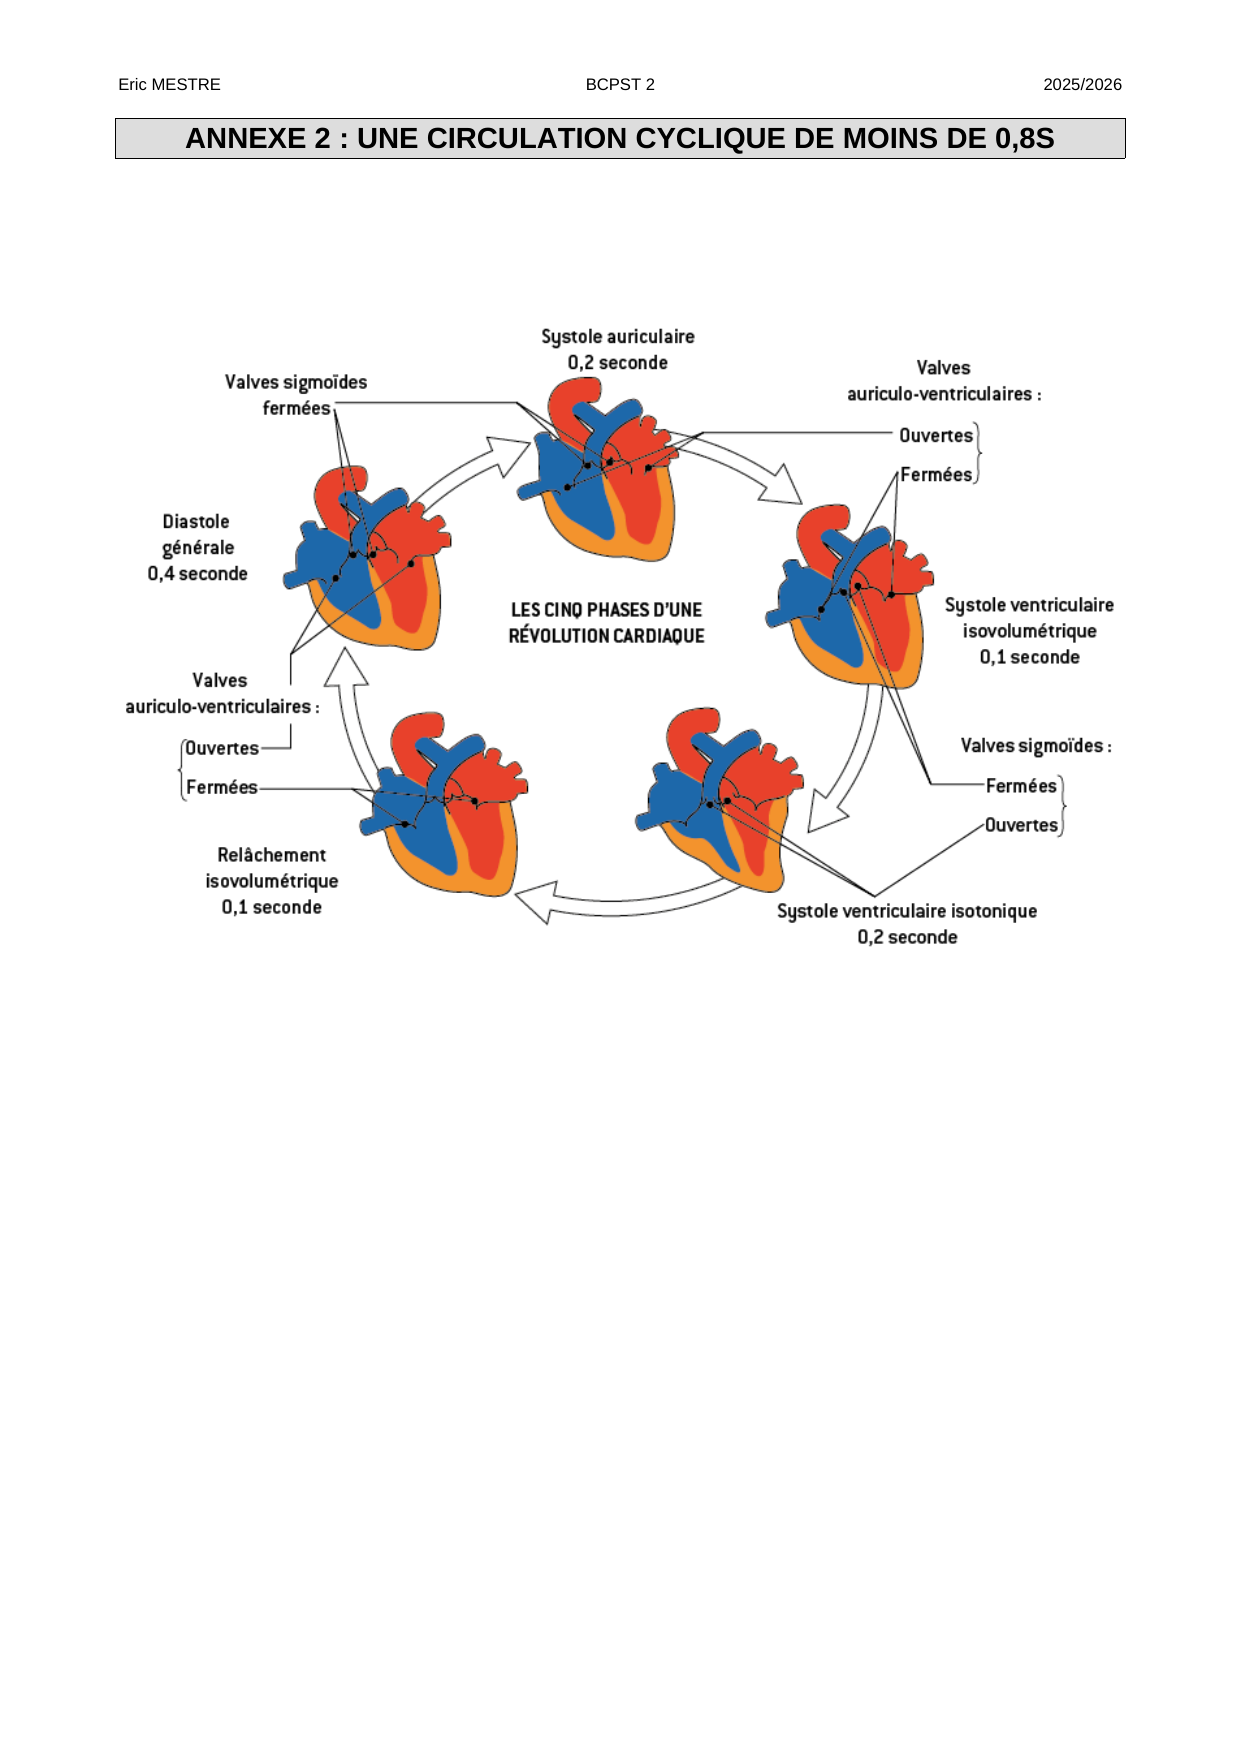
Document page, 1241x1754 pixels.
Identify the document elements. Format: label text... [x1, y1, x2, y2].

picture [125, 325, 1115, 949]
text ANNEXE 2 : UNE CIRCULATION CYCLIQUE DE MOINS DE 0,8S [116, 119, 1125, 158]
